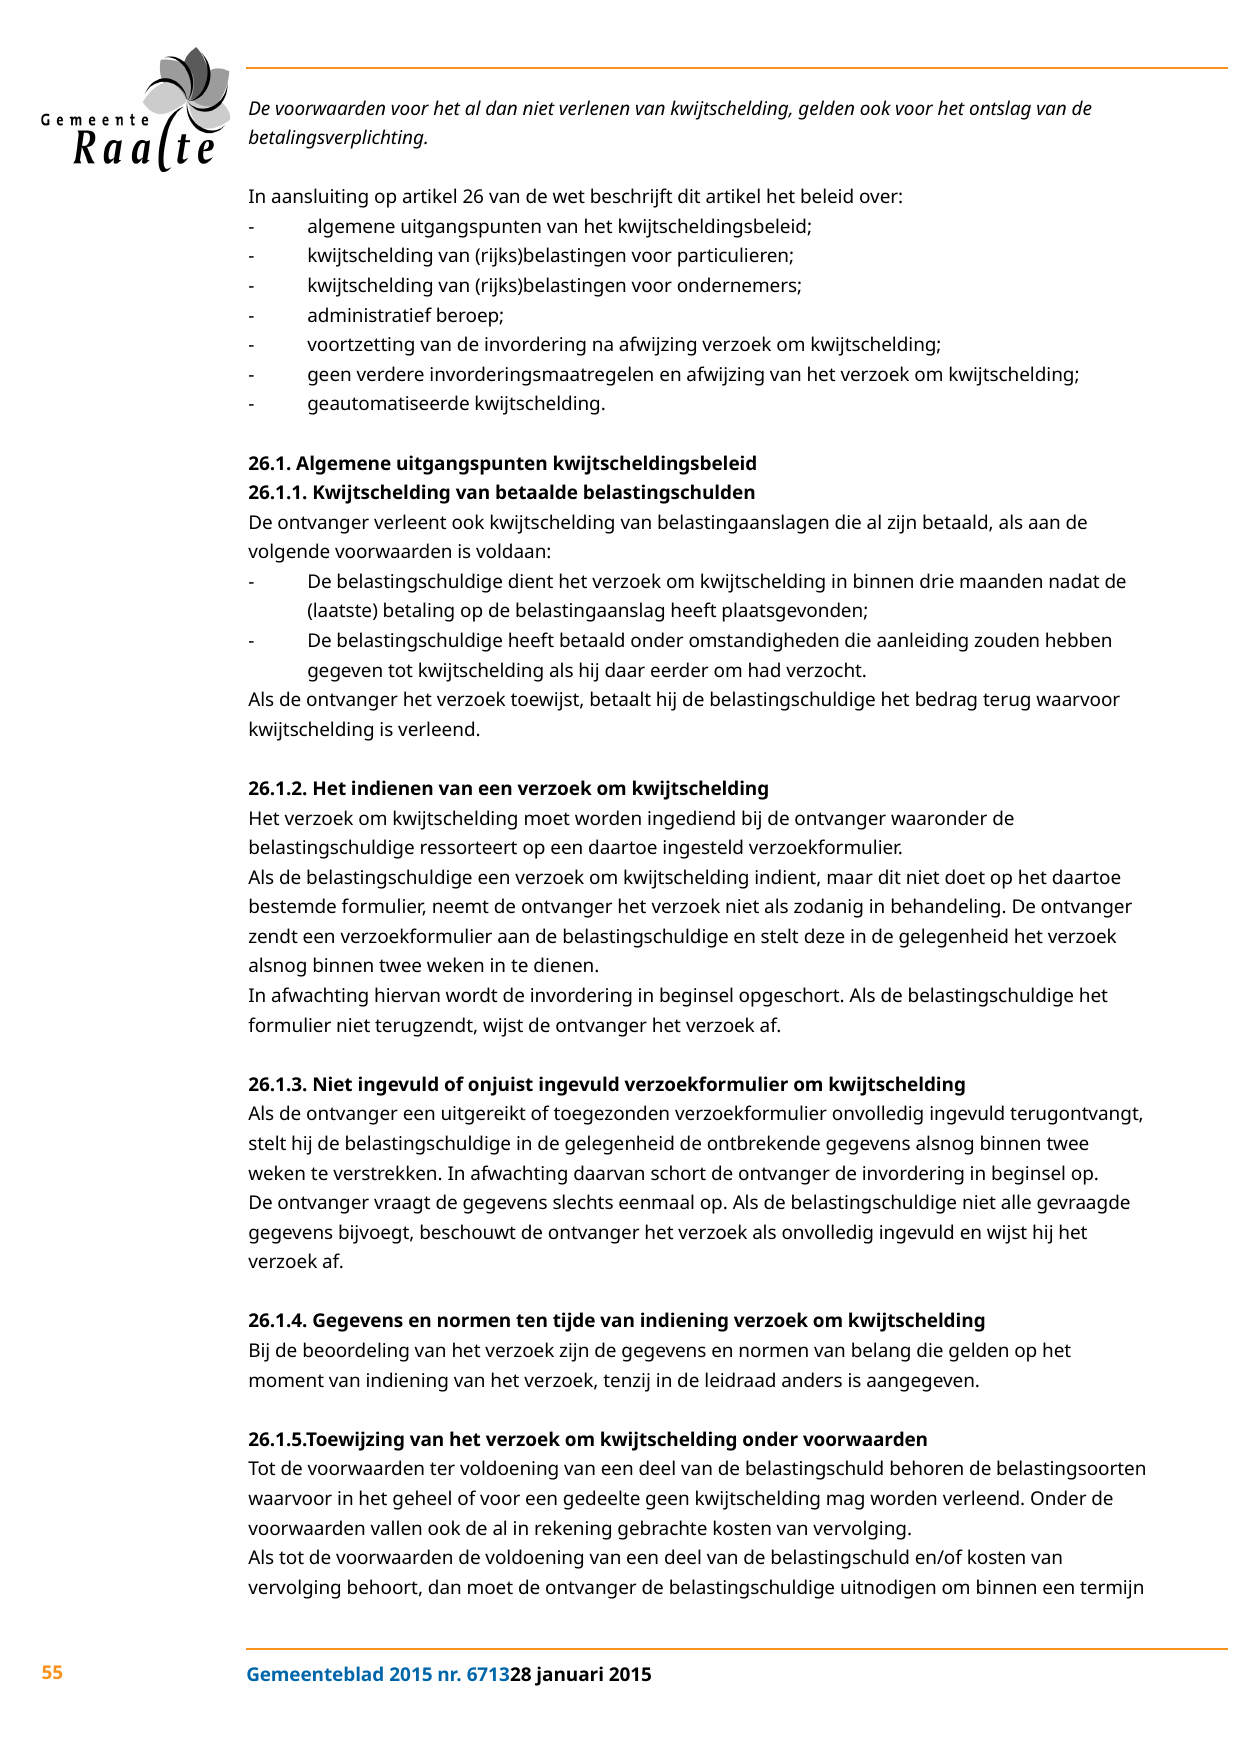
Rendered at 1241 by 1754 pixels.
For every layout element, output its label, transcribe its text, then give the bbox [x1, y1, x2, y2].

text 26.1.3. Niet ingevuld of onjuist ingevuld verzoekformulier om kwijtschelding [248, 1071, 1152, 1097]
text Bij de beoordeling van het verzoek zijn de gegevens en normen van belang die gelden op het moment van indiening van het verzoek, tenzij in de leidraad anders is aangegeven. [248, 1337, 1152, 1393]
text 26.1.5.Toewijzing van het verzoek om kwijtschelding onder voorwaarden [248, 1426, 1152, 1452]
text In afwachting hiervan wordt de invordering in beginsel opgeschort. Als de belastingschuldige het formulier niet terugzendt, wijst de ontvanger het verzoek af. [248, 982, 1152, 1038]
text Het verzoek om kwijtschelding moet worden ingediend bij de ontvanger waaronder de belastingschuldige ressorteert op een daartoe ingesteld verzoekformulier. [248, 805, 1152, 860]
list kwijtschelding van (rijks)belastingen voor ondernemers; [248, 272, 1152, 298]
text 26.1. Algemene uitgangspunten kwijtscheldingsbeleid [248, 450, 1152, 476]
text Als de ontvanger een uitgereikt of toegezonden verzoekformulier onvolledig ingevuld terugontvangt, stelt hij de belastingschuldige in de gelegenheid de ontbrekende gegevens alsnog binnen twee weken te verstrekken. In afwachting daarvan schort de ontvanger de invordering in beginsel op. [248, 1101, 1152, 1186]
list De belastingschuldige heeft betaald onder omstandigheden die aanleiding zouden hebben gegeven tot kwijtschelding als hij daar eerder om had verzocht. [248, 627, 1152, 683]
list De belastingschuldige dient het verzoek om kwijtschelding in binnen drie maanden nadat de (laatste) betaling op de belastingaanslag heeft plaatsgevonden; [248, 568, 1152, 623]
text Tot de voorwaarden ter voldoening van een deel van de belastingschuld behoren de belastingsoorten waarvoor in het geheel of voor een gedeelte geen kwijtschelding mag worden verleend. Onder de voorwaarden vallen ook de al in rekening gebrachte kosten van vervolging. [248, 1456, 1152, 1541]
text 26.1.1. Kwijtschelding van betaalde belastingschulden [248, 479, 1152, 505]
text Als tot de voorwaarden de voldoening van een deel van de belastingschuld en/of kosten van vervolging behoort, dan moet de ontvanger de belastingschuldige uitnodigen om binnen een termijn [248, 1544, 1152, 1600]
list geen verdere invorderingsmaatregelen en afwijzing van het verzoek om kwijtschelding; [248, 361, 1152, 387]
list voortzetting van de invordering na afwijzing verzoek om kwijtschelding; [248, 331, 1152, 357]
list kwijtschelding van (rijks)belastingen voor particulieren; [248, 243, 1152, 268]
list administratief beroep; [248, 302, 1152, 328]
picture [41, 47, 231, 172]
text De voorwaarden voor het al dan niet verlenen van kwijtschelding, gelden ook voor het ontslag van de betalingsverplichting. [248, 95, 1152, 150]
text De ontvanger vraagt de gegevens slechts eenmaal op. Als de belastingschuldige niet alle gevraagde gegevens bijvoegt, beschouwt de ontvanger het verzoek als onvolledig ingevuld en wijst hij het verzoek af. [248, 1189, 1152, 1274]
text Als de ontvanger het verzoek toewijst, betaalt hij de belastingschuldige het bedrag terug waarvoor kwijtschelding is verleend. [248, 686, 1152, 742]
list geautomatiseerde kwijtschelding. [248, 391, 1152, 416]
text Als de belastingschuldige een verzoek om kwijtschelding indient, maar dit niet doet op het daartoe bestemde formulier, neemt de ontvanger het verzoek niet als zodanig in behandeling. De ontvanger zendt een verzoekformulier aan de belastingschuldige en stelt deze in de gelegenheid het verzoek alsnog binnen twee weken in te dienen. [248, 864, 1152, 978]
list algemene uitgangspunten van het kwijtscheldingsbeleid; [248, 213, 1152, 239]
text In aansluiting op artikel 26 van de wet beschrijft dit artikel het beleid over: [248, 183, 1152, 209]
text De ontvanger verleent ook kwijtschelding van belastingaanslagen die al zijn betaald, als aan de volgende voorwaarden is voldaan: [248, 509, 1152, 564]
text 26.1.2. Het indienen van een verzoek om kwijtschelding [248, 775, 1152, 801]
text 26.1.4. Gegevens en normen ten tijde van indiening verzoek om kwijtschelding [248, 1308, 1152, 1333]
